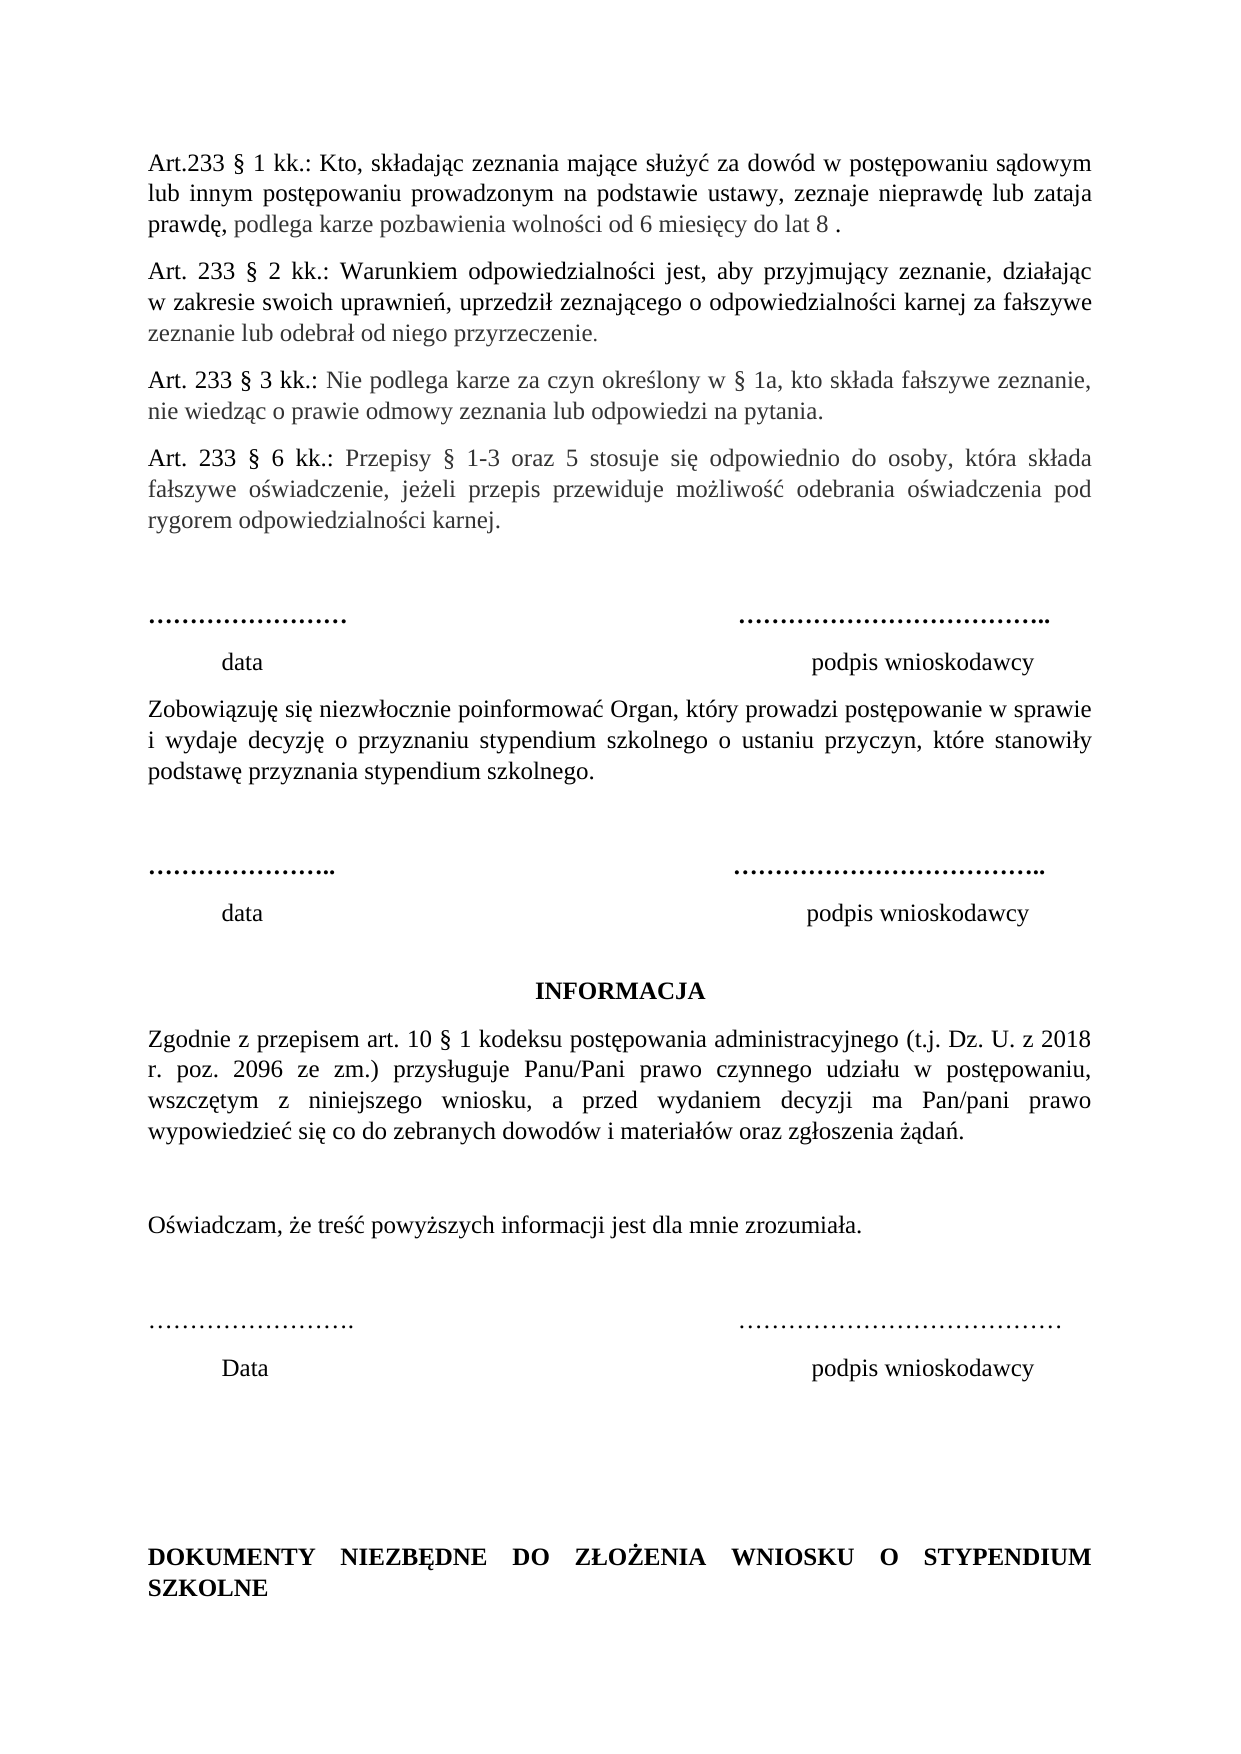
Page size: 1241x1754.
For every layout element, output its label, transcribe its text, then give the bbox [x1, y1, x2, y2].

text Art. 233 § 2 kk.: Warunkiem odpowiedzialności jest, aby przyjmujący zeznanie, działając w zakresie swoich uprawnień, uprzedził zeznającego o odpowiedzialności karnej za fałszywe zeznanie lub odebrał od niego przyrzeczenie. [148, 256, 1093, 347]
text ……………………. ………………………………… [148, 1305, 1093, 1334]
text Zobowiązuję się niezwłocznie poinformować Organ, który prowadzi postępowanie w sprawie i wydaje decyzję o przyznaniu stypendium szkolnego o ustaniu przyczyn, które stanowiły podstawę przyznania stypendium szkolnego. [148, 694, 1093, 785]
text DOKUMENTY NIEZBĘDNE DO ZŁOŻENIA WNIOSKU O STYPENDIUM SZKOLNE [148, 1542, 1093, 1602]
text Art.233 § 1 kk.: Kto, składając zeznania mające służyć za dowód w postępowaniu sądowym lub innym postępowaniu prowadzonym na podstawie ustawy, zeznaje nieprawdę lub zataja prawdę, podlega karze pozbawienia wolności od 6 miesięcy do lat 8 . [148, 148, 1093, 238]
text Data podpis wnioskodawcy [148, 1353, 1093, 1382]
text …………………… ……………………………….. [148, 600, 1093, 628]
text Art. 233 § 3 kk.: Nie podlega karze za czyn określony w § 1a, kto składa fałszywe zeznanie, nie wiedząc o prawie odmowy zeznania lub odpowiedzi na pytania. [148, 365, 1093, 425]
text data podpis wnioskodawcy [148, 647, 1093, 676]
text ………………….. ……………………………….. [148, 851, 1093, 879]
text Zgodnie z przepisem art. 10 § 1 kodeksu postępowania administracyjnego (t.j. Dz. U. z 2018 r. poz. 2096 ze zm.) przysługuje Panu/Pani prawo czynnego udziału w postępowaniu, wszczętym z niniejszego wniosku, a przed wydaniem decyzji ma Pan/pani prawo wypowiedzieć się co do zebranych dowodów i materiałów oraz zgłoszenia żądań. [148, 1024, 1093, 1144]
text INFORMACJA [148, 976, 1093, 1005]
text Oświadczam, że treść powyższych informacji jest dla mnie zrozumiała. [148, 1211, 1093, 1239]
text data podpis wnioskodawcy [148, 898, 1093, 958]
text Art. 233 § 6 kk.: Przepisy § 1-3 oraz 5 stosuje się odpowiednio do osoby, która składa fałszywe oświadczenie, jeżeli przepis przewiduje możliwość odebrania oświadczenia pod rygorem odpowiedzialności karnej. [148, 443, 1093, 534]
